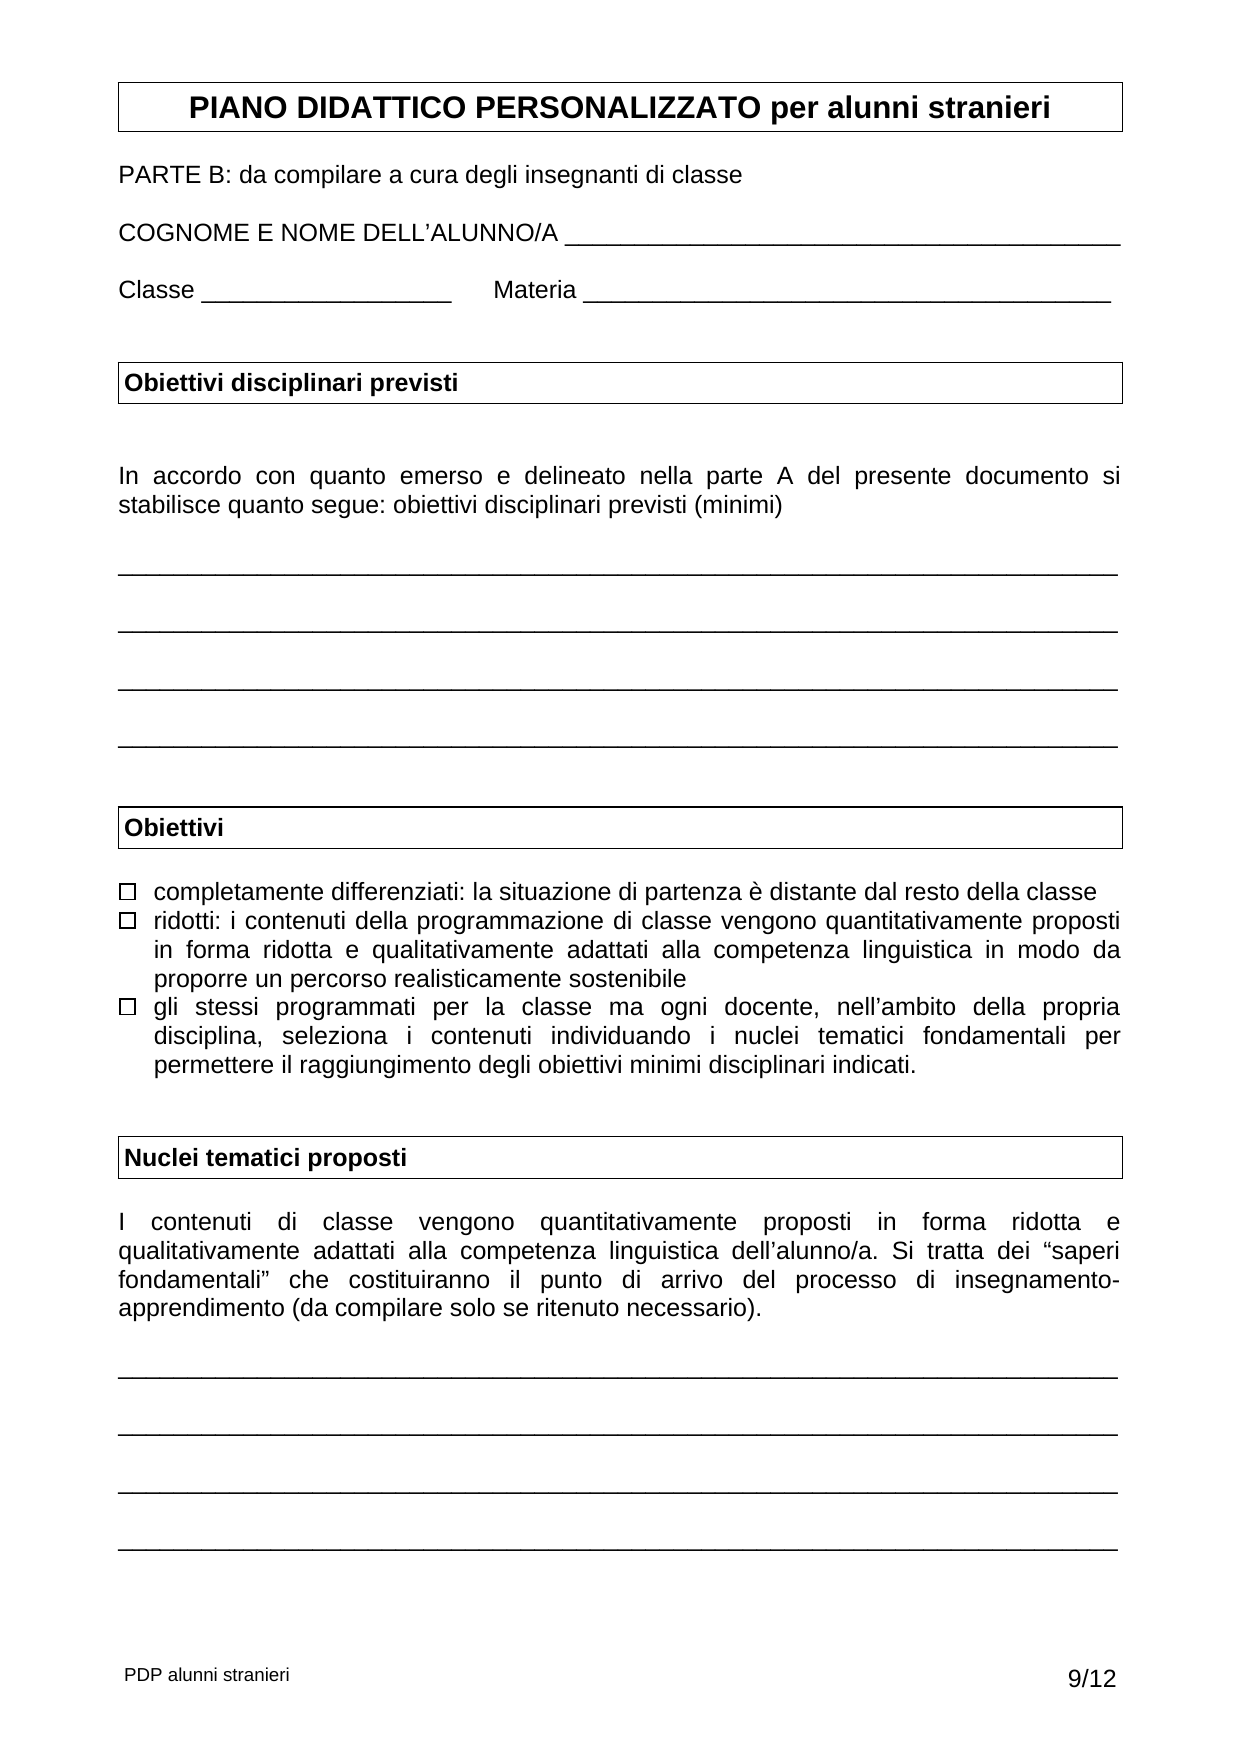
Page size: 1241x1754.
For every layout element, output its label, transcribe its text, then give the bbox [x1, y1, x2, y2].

text ________________________________________________________________________ [118, 1523, 1122, 1552]
text COGNOME E NOME DELL’ALUNNO/A ________________________________________ [118, 218, 1122, 247]
text completamente differenziati: la situazione di partenza è distante dal resto della classe [118, 877, 1122, 906]
table_header Obiettivi [119, 808, 1122, 848]
text ________________________________________________________________________ [118, 1408, 1122, 1437]
text ________________________________________________________________________ [118, 1351, 1122, 1380]
text PARTE B: da compilare a cura degli insegnanti di classe [118, 160, 1122, 189]
text ________________________________________________________________________ [118, 1466, 1122, 1495]
table_header PIANO DIDATTICO PERSONALIZZATO per alunni stranieri [119, 83, 1122, 131]
table_header Nuclei tematici proposti [119, 1137, 1122, 1177]
text ________________________________________________________________________ [118, 548, 1122, 576]
text In accordo con quanto emerso e delineato nella parte A del presente documento si stabilisce quanto segue: obiettivi disciplinari previsti (minimi) [118, 461, 1122, 519]
text I contenuti di classe vengono quantitativamente proposti in forma ridotta e qualitativamente adattati alla competenza linguistica dell’alunno/a. Si tratta dei “saperi fondamentali” che costituiranno il punto di arrivo del processo di insegnamento-apprendimento (da compilare solo se ritenuto necessario). [118, 1207, 1122, 1322]
text Classe __________________ Materia ______________________________________ [118, 275, 1122, 304]
text ________________________________________________________________________ [118, 720, 1122, 749]
text gli stessi programmati per la classe ma ogni docente, nell’ambito della propria disciplina, seleziona i contenuti individuando i nuclei tematici fondamentali per permettere il raggiungimento degli obiettivi minimi disciplinari indicati. [118, 992, 1122, 1079]
table_header Obiettivi disciplinari previsti [119, 363, 1122, 403]
text ridotti: i contenuti della programmazione di classe vengono quantitativamente proposti in forma ridotta e qualitativamente adattati alla competenza linguistica in modo da proporre un percorso realisticamente sostenibile [118, 906, 1122, 992]
text ________________________________________________________________________ [118, 605, 1122, 634]
text ________________________________________________________________________ [118, 663, 1122, 691]
